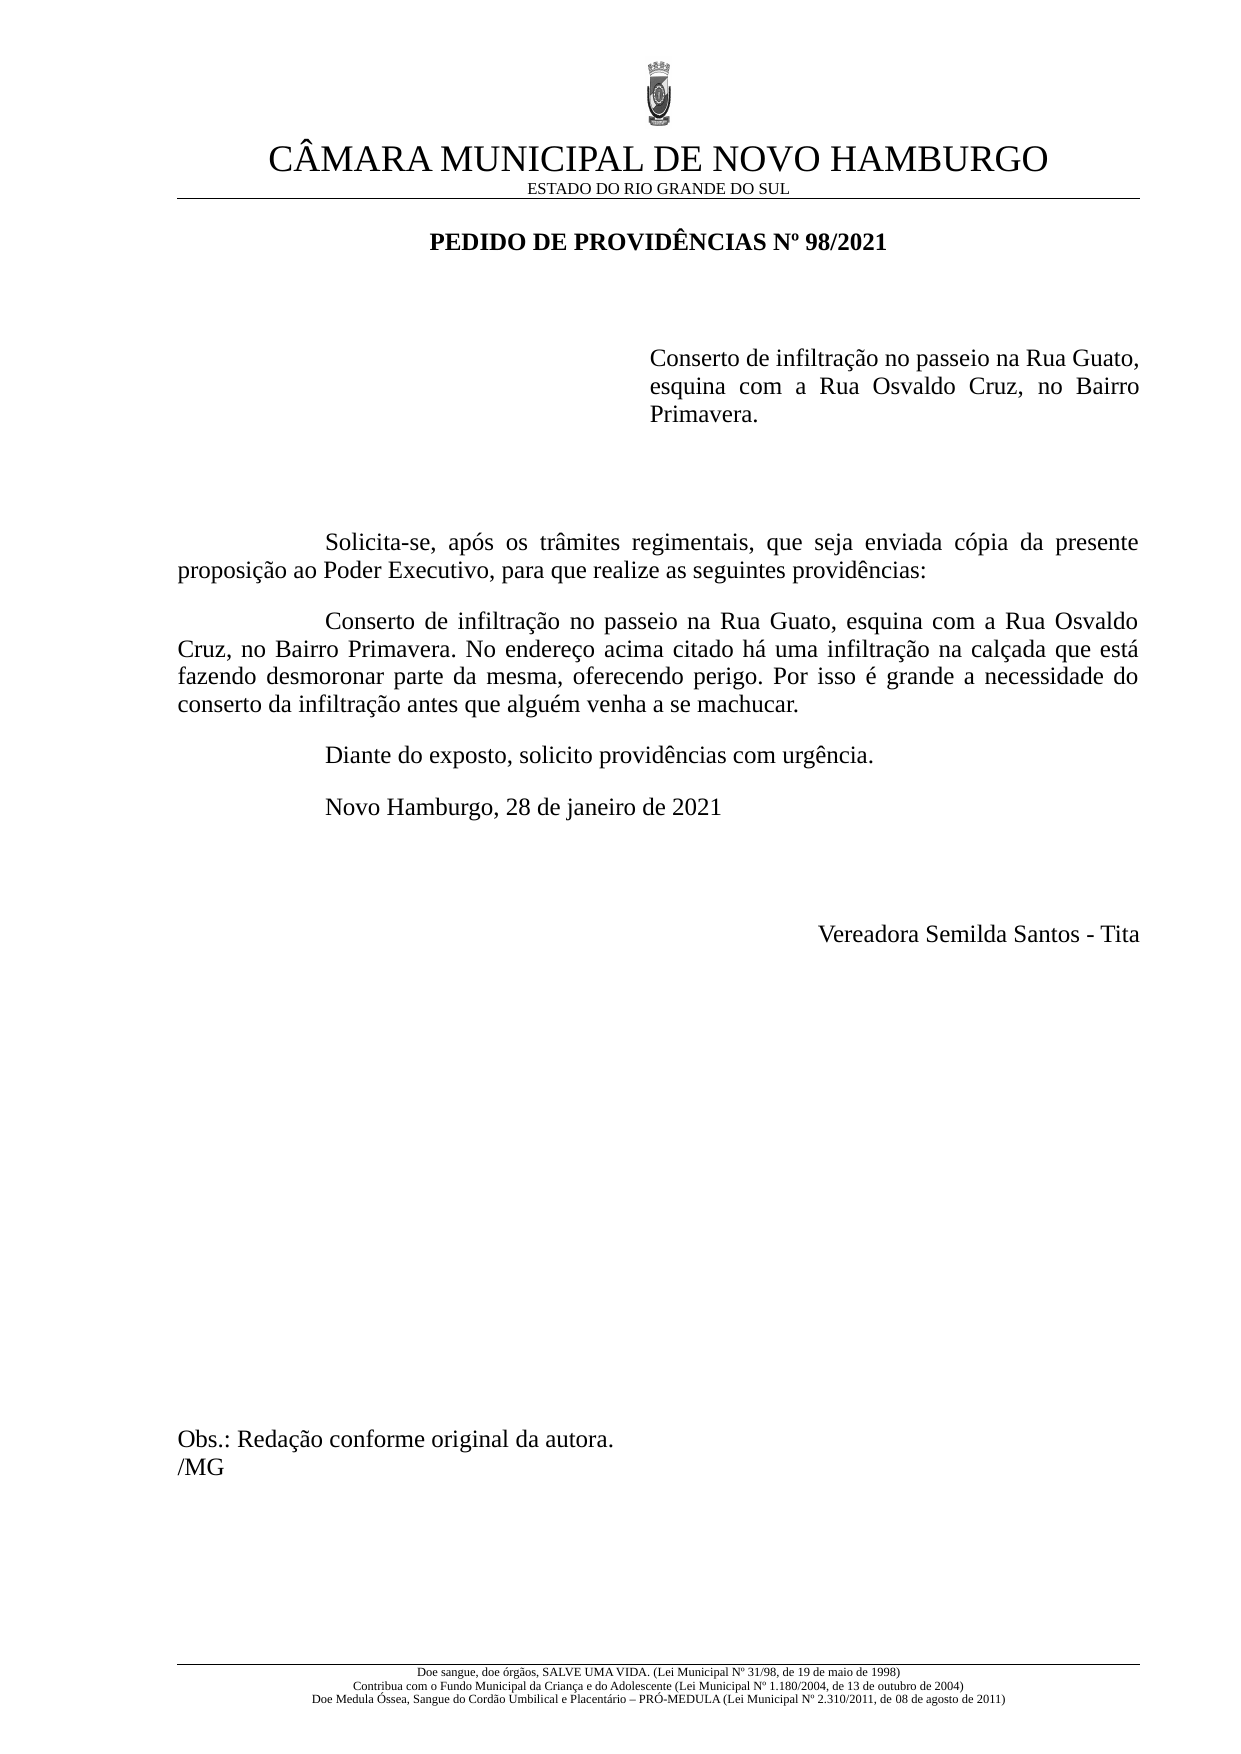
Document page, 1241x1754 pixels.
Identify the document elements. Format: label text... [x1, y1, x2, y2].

text Diante do exposto, solicito providências com urgência. [177, 741, 1140, 769]
text Novo Hamburgo, 28 de janeiro de 2021 [177, 793, 1140, 820]
text /MG [177, 1453, 1140, 1481]
text Obs.: Redação conforme original da autora. [177, 1426, 1140, 1453]
text Vereadora Semilda Santos - Tita [177, 921, 1140, 948]
text Conserto de infiltração no passeio na Rua Guato, esquina com a Rua Osvaldo Cruz, no Bairro Primavera. [649, 344, 1140, 428]
text Conserto de infiltração no passeio na Rua Guato, esquina com a Rua Osvaldo Cruz, no Bairro Primavera. No endereço acima citado há uma infiltração na calçada que está fazendo desmoronar parte da mesma, oferecendo perigo. Por isso é grande a necessidade do conserto da infiltração antes que alguém venha a se machucar. [177, 607, 1140, 718]
text PEDIDO DE PROVIDÊNCIAS Nº 98/2021 [177, 228, 1140, 256]
text Solicita-se, após os trâmites regimentais, que seja enviada cópia da presente proposição ao Poder Executivo, para que realize as seguintes providências: [177, 528, 1140, 583]
